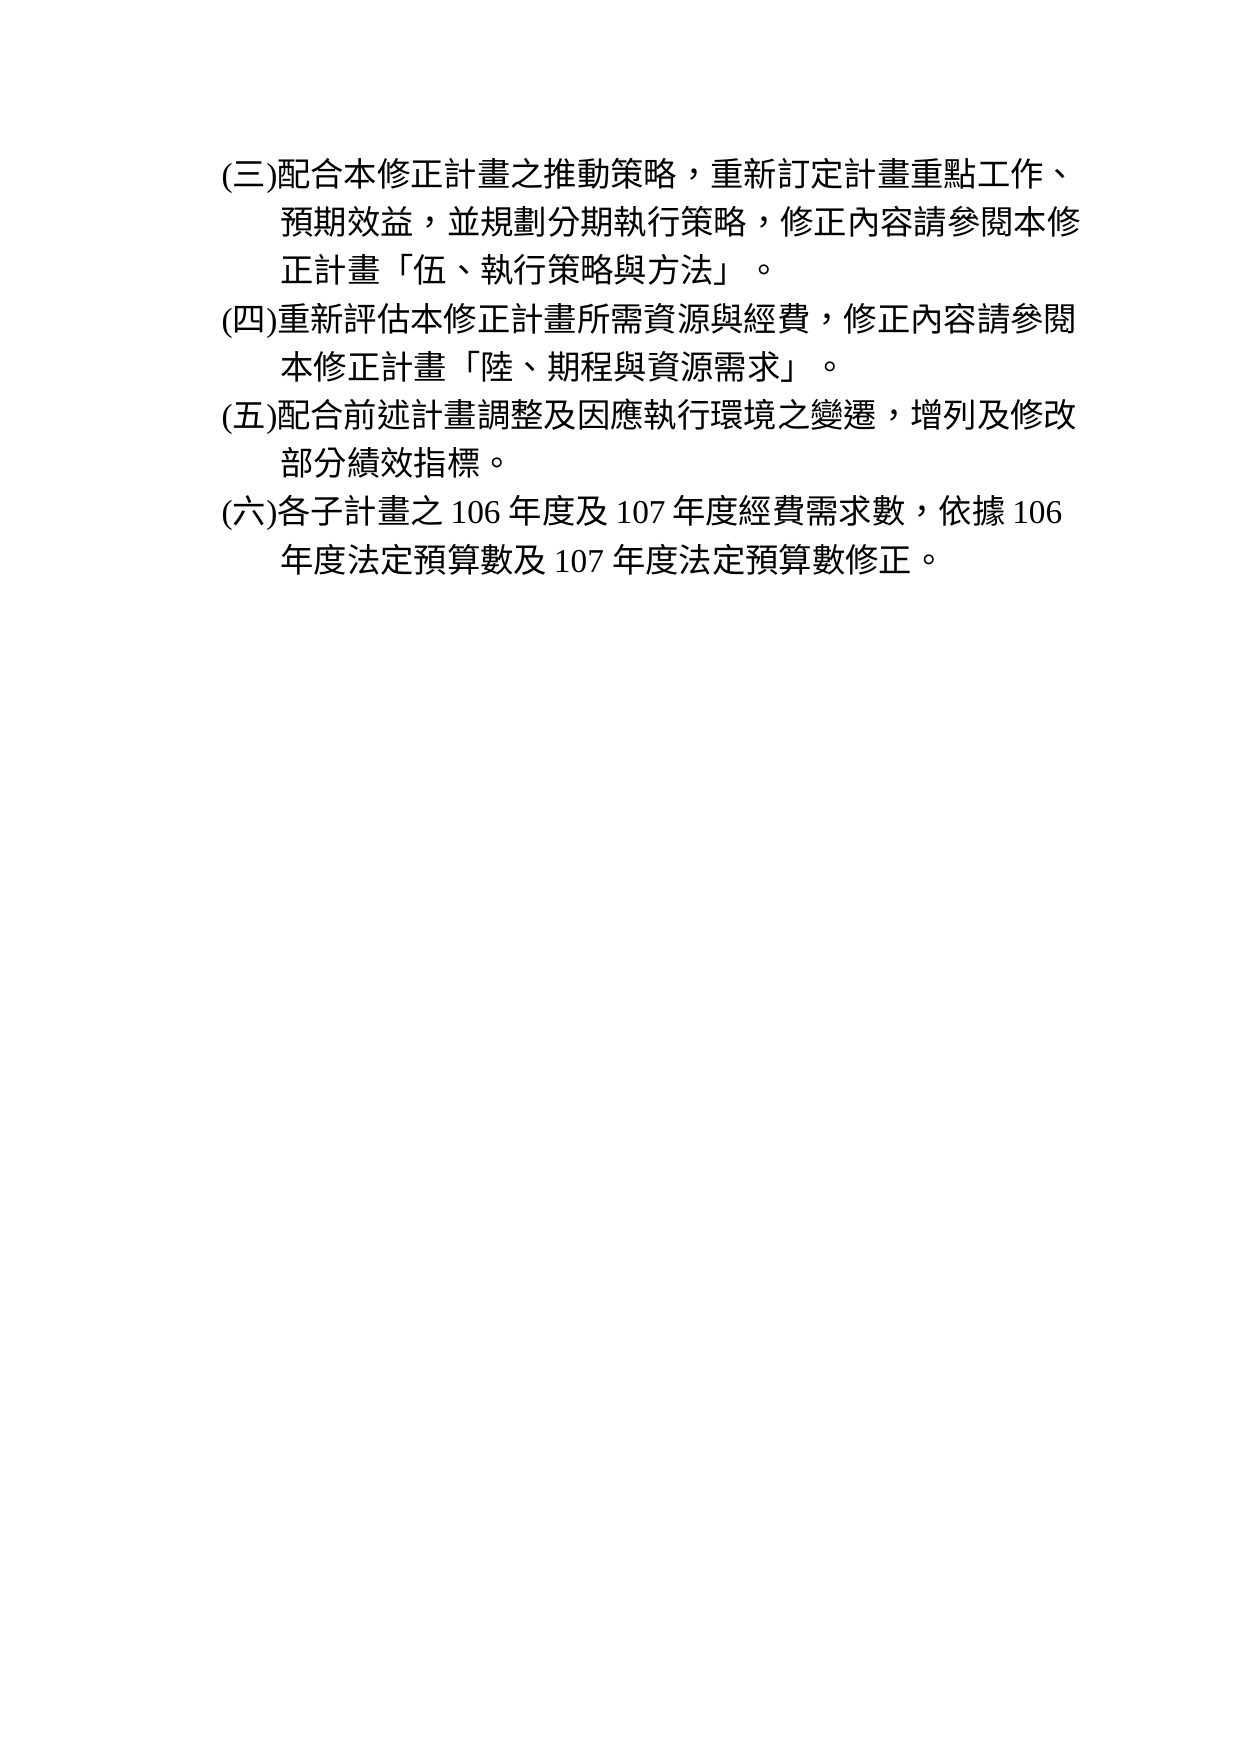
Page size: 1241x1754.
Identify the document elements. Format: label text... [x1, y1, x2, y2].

text (五)配合前述計畫調整及因應執行環境之變遷，增列及修改部分績效指標。 [221, 389, 1092, 485]
text (六)各子計畫之106 年度及107年度經費需求數，依據106 年度法定預算數及107 年度法定預算數修正。 [221, 485, 1092, 582]
text (四)重新評估本修正計畫所需資源與經費，修正內容請參閱本修正計畫「陸、期程與資源需求」。 [221, 292, 1092, 389]
text (三)配合本修正計畫之推動策略，重新訂定計畫重點工作、預期效益，並規劃分期執行策略，修正內容請參閱本修正計畫「伍、執行策略與方法」。 [221, 148, 1092, 292]
